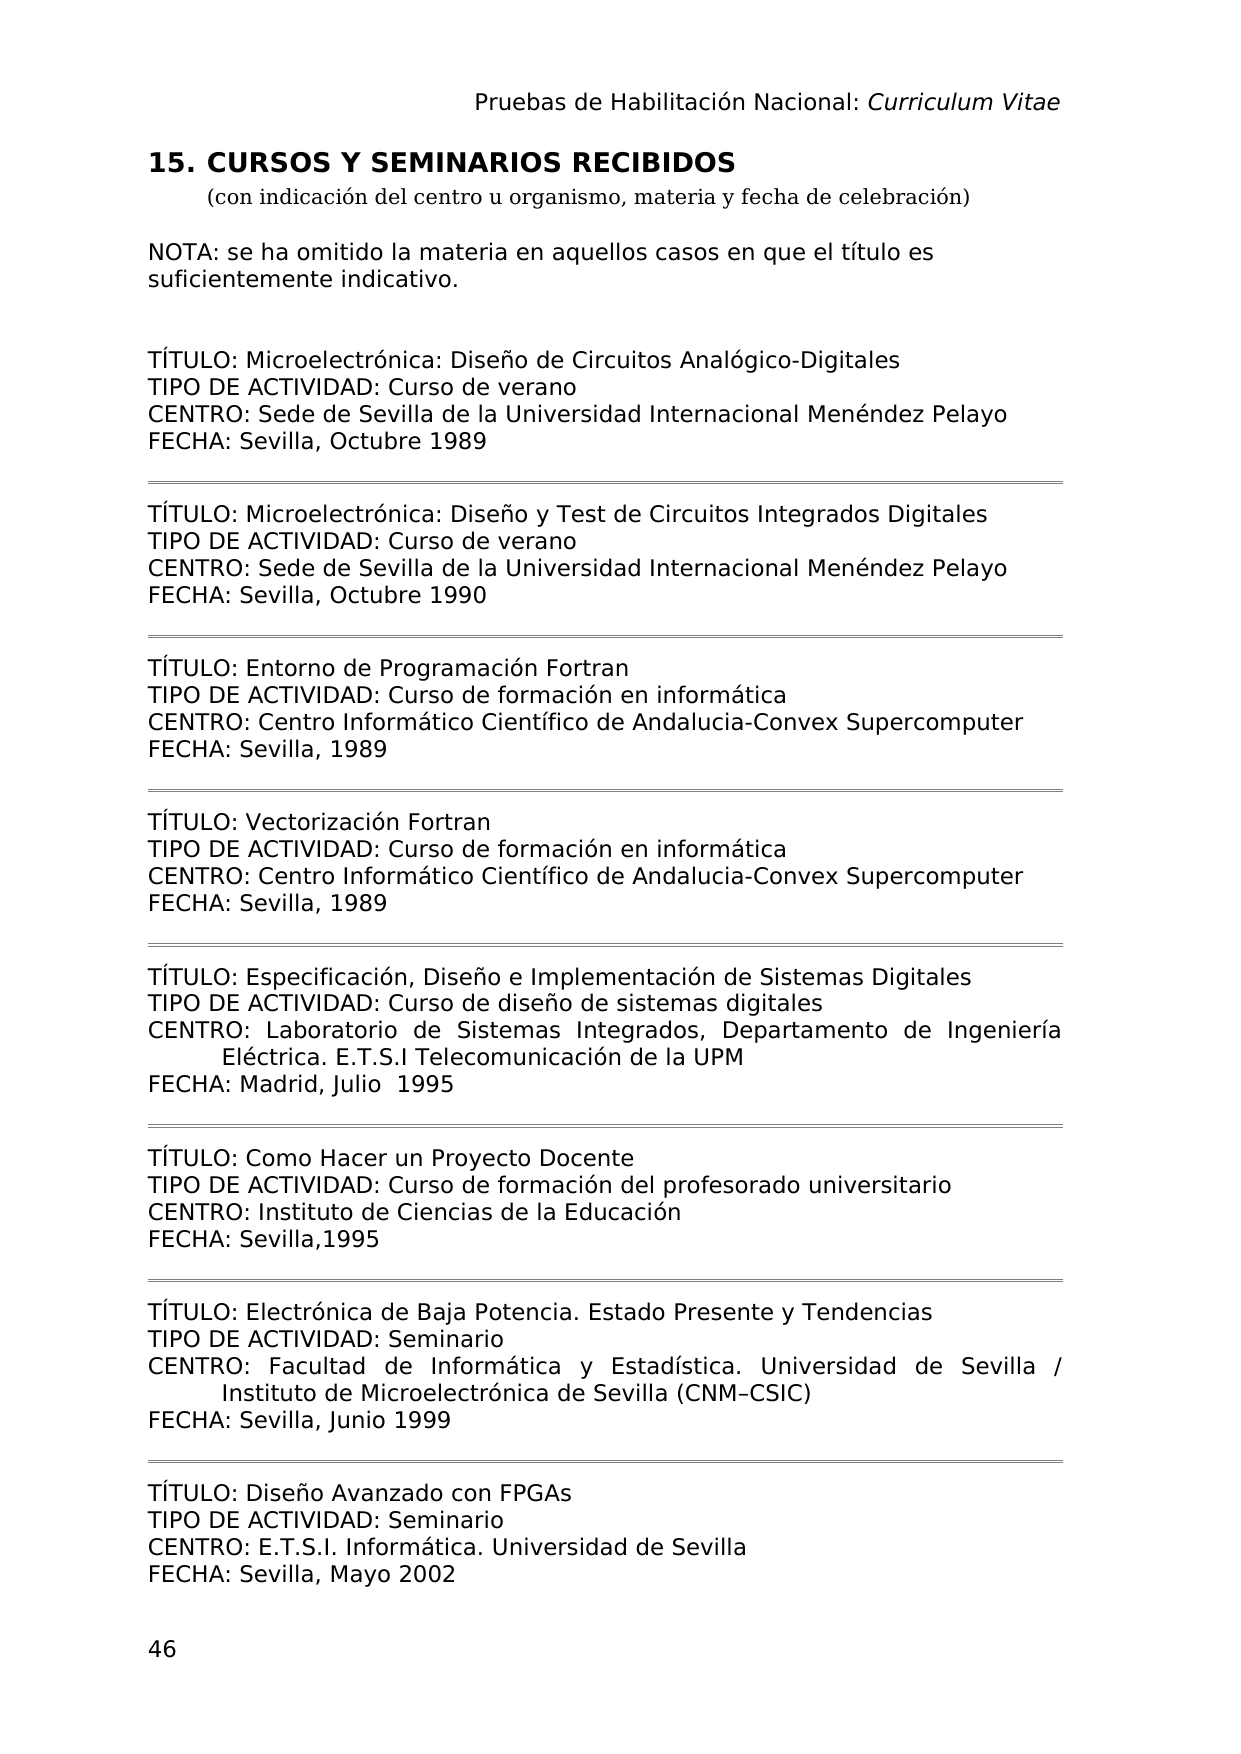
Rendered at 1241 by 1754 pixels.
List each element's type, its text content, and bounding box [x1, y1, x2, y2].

text FECHA: Sevilla, 1989 [148, 890, 1063, 917]
text FECHA: Madrid, Julio 1995 [148, 1071, 1063, 1098]
text NOTA: se ha omitido la materia en aquellos casos en que el título es suficientemente indicativo. [148, 239, 1063, 293]
text CENTRO: Centro Informático Científico de Andalucia-Convex Supercomputer [148, 709, 1063, 736]
text TIPO DE ACTIVIDAD: Curso de formación en informática [148, 836, 1063, 863]
text TIPO DE ACTIVIDAD: Curso de verano [148, 528, 1063, 555]
text CENTRO: Sede de Sevilla de la Universidad Internacional Menéndez Pelayo [148, 555, 1063, 582]
text TÍTULO: Microelectrónica: Diseño y Test de Circuitos Integrados Digitales [148, 501, 1063, 528]
text FECHA: Sevilla, 1989 [148, 736, 1063, 763]
subtitle CURSOS Y SEMINARIOS RECIBIDOS [148, 147, 1063, 179]
text TIPO DE ACTIVIDAD: Seminario [148, 1507, 1063, 1534]
text CENTRO: Sede de Sevilla de la Universidad Internacional Menéndez Pelayo [148, 401, 1063, 428]
text CENTRO: Laboratorio de Sistemas Integrados, Departamento de Ingeniería Eléctrica. E.T.S.I Telecomunicación de la UPM [148, 1017, 1063, 1071]
text (con indicación del centro u organismo, materia y fecha de celebración) [207, 185, 1063, 209]
text TIPO DE ACTIVIDAD: Curso de diseño de sistemas digitales [148, 990, 1063, 1017]
text FECHA: Sevilla, Junio 1999 [148, 1407, 1063, 1434]
text TÍTULO: Electrónica de Baja Potencia. Estado Presente y Tendencias [148, 1299, 1063, 1326]
text CENTRO: Instituto de Ciencias de la Educación [148, 1198, 1063, 1226]
text TÍTULO: Diseño Avanzado con FPGAs [148, 1480, 1063, 1507]
text TIPO DE ACTIVIDAD: Curso de formación en informática [148, 682, 1063, 709]
text CENTRO: Centro Informático Científico de Andalucia-Convex Supercomputer [148, 863, 1063, 890]
text TÍTULO: Especificación, Diseño e Implementación de Sistemas Digitales [148, 963, 1063, 990]
text TÍTULO: Como Hacer un Proyecto Docente [148, 1144, 1063, 1172]
text TIPO DE ACTIVIDAD: Curso de verano [148, 374, 1063, 401]
text TÍTULO: Vectorización Fortran [148, 809, 1063, 836]
text TÍTULO: Entorno de Programación Fortran [148, 655, 1063, 682]
text FECHA: Sevilla, Octubre 1990 [148, 582, 1063, 609]
text FECHA: Sevilla, Mayo 2002 [148, 1561, 1063, 1588]
text CENTRO: E.T.S.I. Informática. Universidad de Sevilla [148, 1534, 1063, 1561]
text FECHA: Sevilla,1995 [148, 1226, 1063, 1252]
text TIPO DE ACTIVIDAD: Seminario [148, 1326, 1063, 1353]
text FECHA: Sevilla, Octubre 1989 [148, 428, 1063, 455]
text TIPO DE ACTIVIDAD: Curso de formación del profesorado universitario [148, 1172, 1063, 1198]
text TÍTULO: Microelectrónica: Diseño de Circuitos Analógico-Digitales [148, 347, 1063, 374]
text CENTRO: Facultad de Informática y Estadística. Universidad de Sevilla / Instituto de Microelectrónica de Sevilla (CNM–CSIC) [148, 1353, 1063, 1407]
